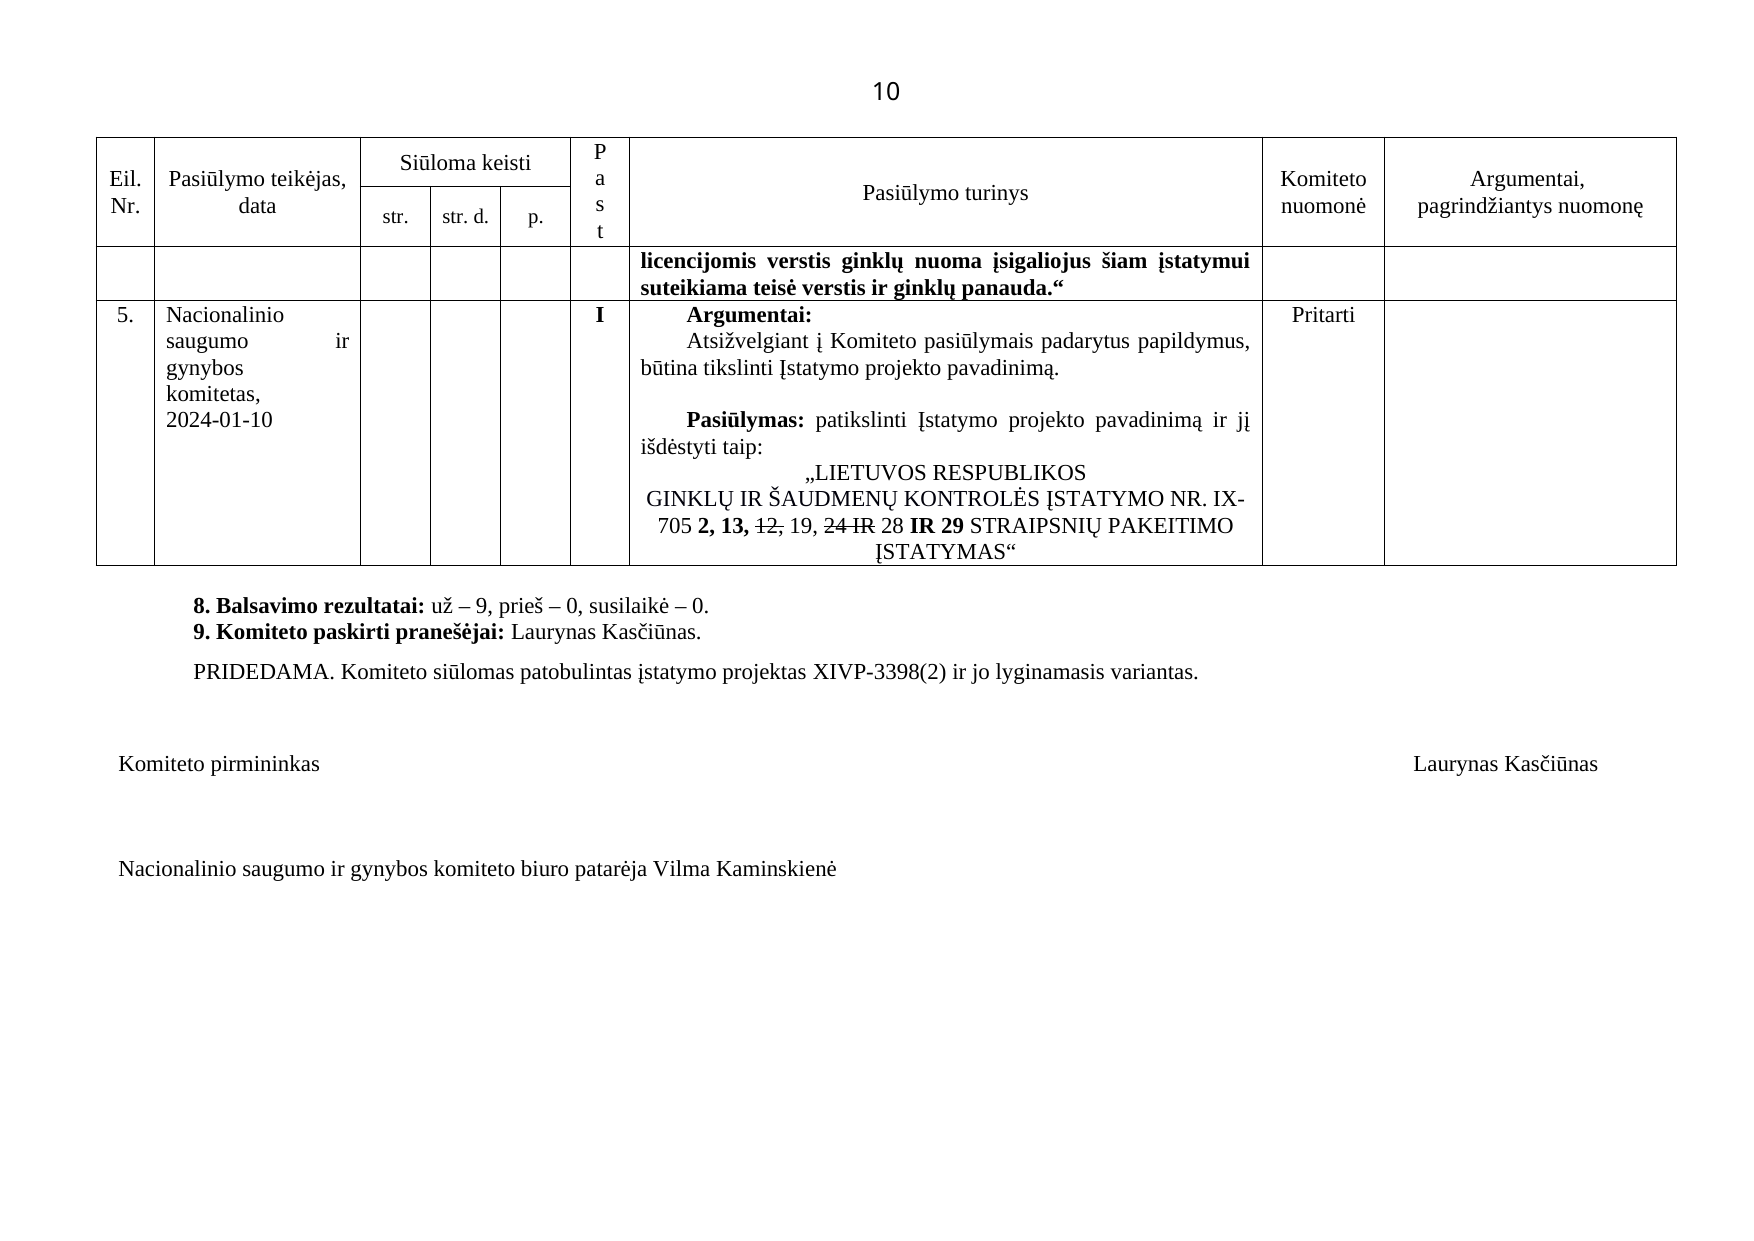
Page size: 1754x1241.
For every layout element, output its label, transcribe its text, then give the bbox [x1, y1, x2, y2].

table_cell [431, 301, 500, 564]
table_cell [1263, 247, 1384, 300]
table_cell [361, 301, 430, 564]
text Komiteto pirmininkas Laurynas Kasčiūnas [118, 750, 1654, 776]
table_cell [1385, 247, 1676, 300]
table_cell [501, 301, 570, 564]
text Nacionalinio saugumo ir gynybos komiteto biuro patarėja Vilma Kaminskienė [118, 855, 1654, 882]
table_cell [361, 247, 430, 300]
table_cell str. [361, 187, 430, 246]
table_header Argumentai, pagrindžiantys nuomonę [1385, 138, 1676, 246]
table_cell str. d. [431, 187, 500, 246]
table_header Pasiūlymo turinys [630, 138, 1262, 246]
table_header Pasiūlymo teikėjas, data [155, 138, 360, 246]
table_cell [97, 247, 154, 300]
table_cell [501, 247, 570, 300]
table_cell p. [501, 187, 570, 246]
table_cell [155, 247, 360, 300]
text 9. Komiteto paskirti pranešėjai: Laurynas Kasčiūnas. [118, 618, 1654, 644]
table_header Eil. Nr. [97, 138, 154, 246]
table_cell Pritarti [1263, 301, 1384, 564]
table_header Komiteto nuomonė [1263, 138, 1384, 246]
table_cell licencijomis verstis ginklų nuoma įsigaliojus šiam įstatymui suteikiama teisė verstis ir ginklų panauda.“ [630, 247, 1262, 300]
text PRIDEDAMA. Komiteto siūlomas patobulintas įstatymo projektas XIVP-3398(2) ir jo lyginamasis variantas. [118, 658, 1654, 684]
text 8. Balsavimo rezultatai: už – 9, prieš – 0, susilaikė – 0. [118, 592, 1654, 618]
table_cell 5. [97, 301, 154, 564]
table_cell [431, 247, 500, 300]
table_cell I [571, 301, 629, 564]
table_cell [1385, 301, 1676, 564]
table_cell Argumentai: Atsižvelgiant į Komiteto pasiūlymais padarytus papildymus, būtina tikslinti Įstatymo projekto pavadinimą. Pasiūlymas: patikslinti Įstatymo projekto pavadinimą ir jį išdėstyti taip: „LIETUVOS RESPUBLIKOS GINKLŲ IR ŠAUDMENŲ KONTROLĖS ĮSTATYMO NR. IX-705 2, 13, 12, 19, 24 IR 28 IR 29 STRAIPSNIŲ PAKEITIMO ĮSTATYMAS“ [630, 301, 1262, 564]
table_header Pastabos [571, 138, 629, 246]
table_cell Nacionalinio saugumo ir gynybos komitetas, 2024-01-10 [155, 301, 360, 564]
table_header Siūloma keisti [361, 138, 570, 186]
table_cell [571, 247, 629, 300]
